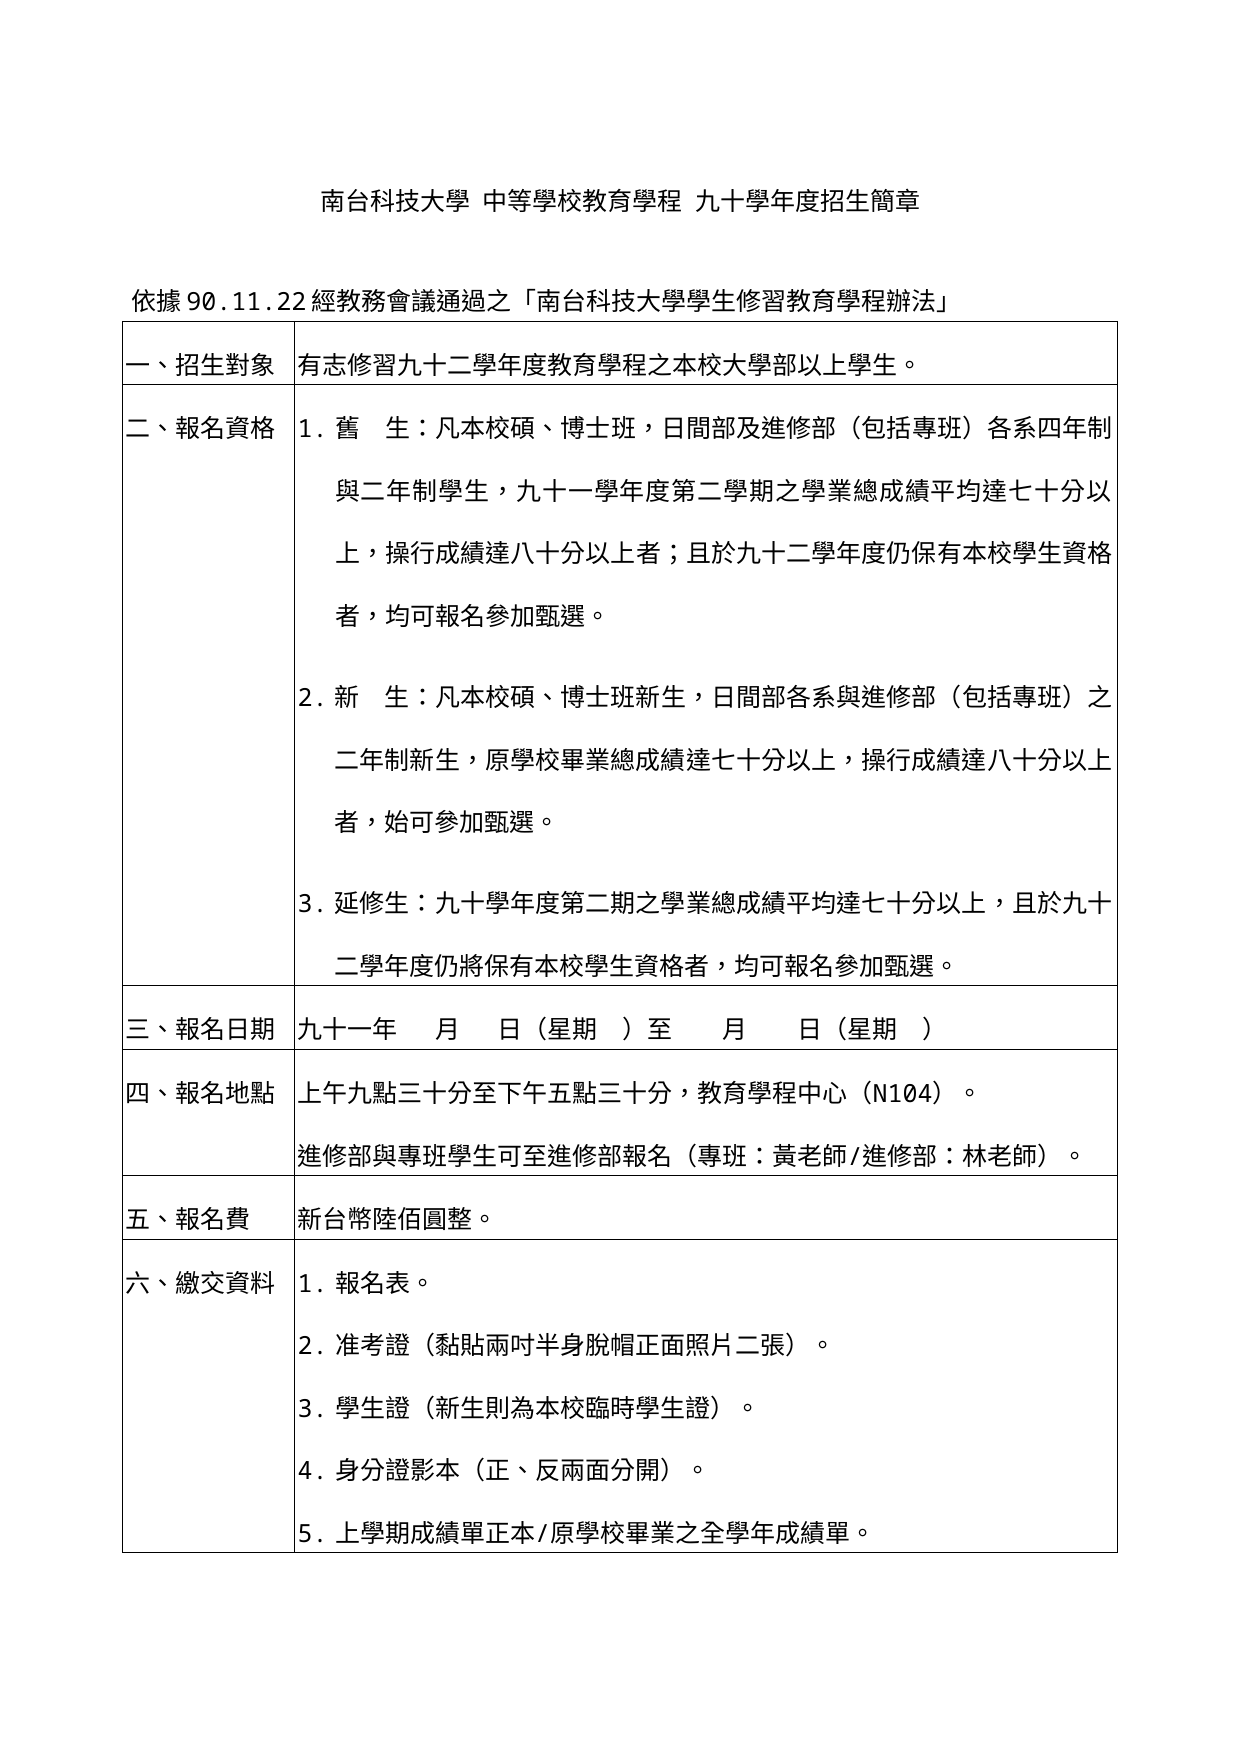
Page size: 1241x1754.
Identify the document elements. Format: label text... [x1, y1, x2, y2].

table_cell 九十一年 月 日（星期 ）至 月 日（星期 ） [295, 986, 1117, 1049]
table_cell 二、報名資格 [123, 385, 294, 985]
table_cell 報名表。 准考證（黏貼兩吋半身脫帽正面照片二張）。 學生證（新生則為本校臨時學生證）。 身分證影本（正、反兩面分開）。 上學期成績單正本/原學校畢業之全學年成績單。 報考在職教師組者，需攜帶公私立職業學校之在職證明、證明在最近十年內曾獲該校以代理或代課教師資格連續聘任滿一年以上（正本備查驗、影本繳交）。 若具有相關科系之教學經驗，或持有與欲任教科目相關之證照或重要考試成績者（例如應用英語系學生之托福成績、應用日語系學生之日語檢定成績），亦請附上（正本備查驗、影本繳交）。 [295, 1240, 1117, 1552]
table_cell 四、報名地點 [123, 1050, 294, 1175]
table_header 一、招生對象 [123, 322, 294, 384]
table_cell 舊 生：凡本校碩、博士班，日間部及進修部（包括專班）各系四年制與二年制學生，九十一學年度第二學期之學業總成績平均達七十分以上，操行成績達八十分以上者；且於九十二學年度仍保有本校學生資格者，均可報名參加甄選。 新 生：凡本校碩、博士班新生，日間部各系與進修部（包括專班）之二年制新生，原學校畢業總成績達七十分以上，操行成績達八十分以上者，始可參加甄選。 延修生：九十學年度第二期之學業總成績平均達七十分以上，且於九十二學年度仍將保有本校學生資格者，均可報名參加甄選。 [295, 385, 1117, 985]
table_cell 三、報名日期 [123, 986, 294, 1049]
table_cell 上午九點三十分至下午五點三十分，教育學程中心（N104）。 進修部與專班學生可至進修部報名（專班：黃老師/進修部：林老師）。 [295, 1050, 1117, 1175]
table_header 有志修習九十二學年度教育學程之本校大學部以上學生。 [295, 322, 1117, 384]
table_cell 五、報名費 [123, 1176, 294, 1238]
table_cell 六、繳交資料 [123, 1240, 294, 1552]
text 依據90.11.22經教務會議通過之「南台科技大學學生修習教育學程辦法」 [131, 258, 1053, 321]
table_cell 新台幣陸佰圓整。 [295, 1176, 1117, 1238]
text 南台科技大學 中等學校教育學程 九十學年度招生簡章 [187, 158, 1053, 221]
